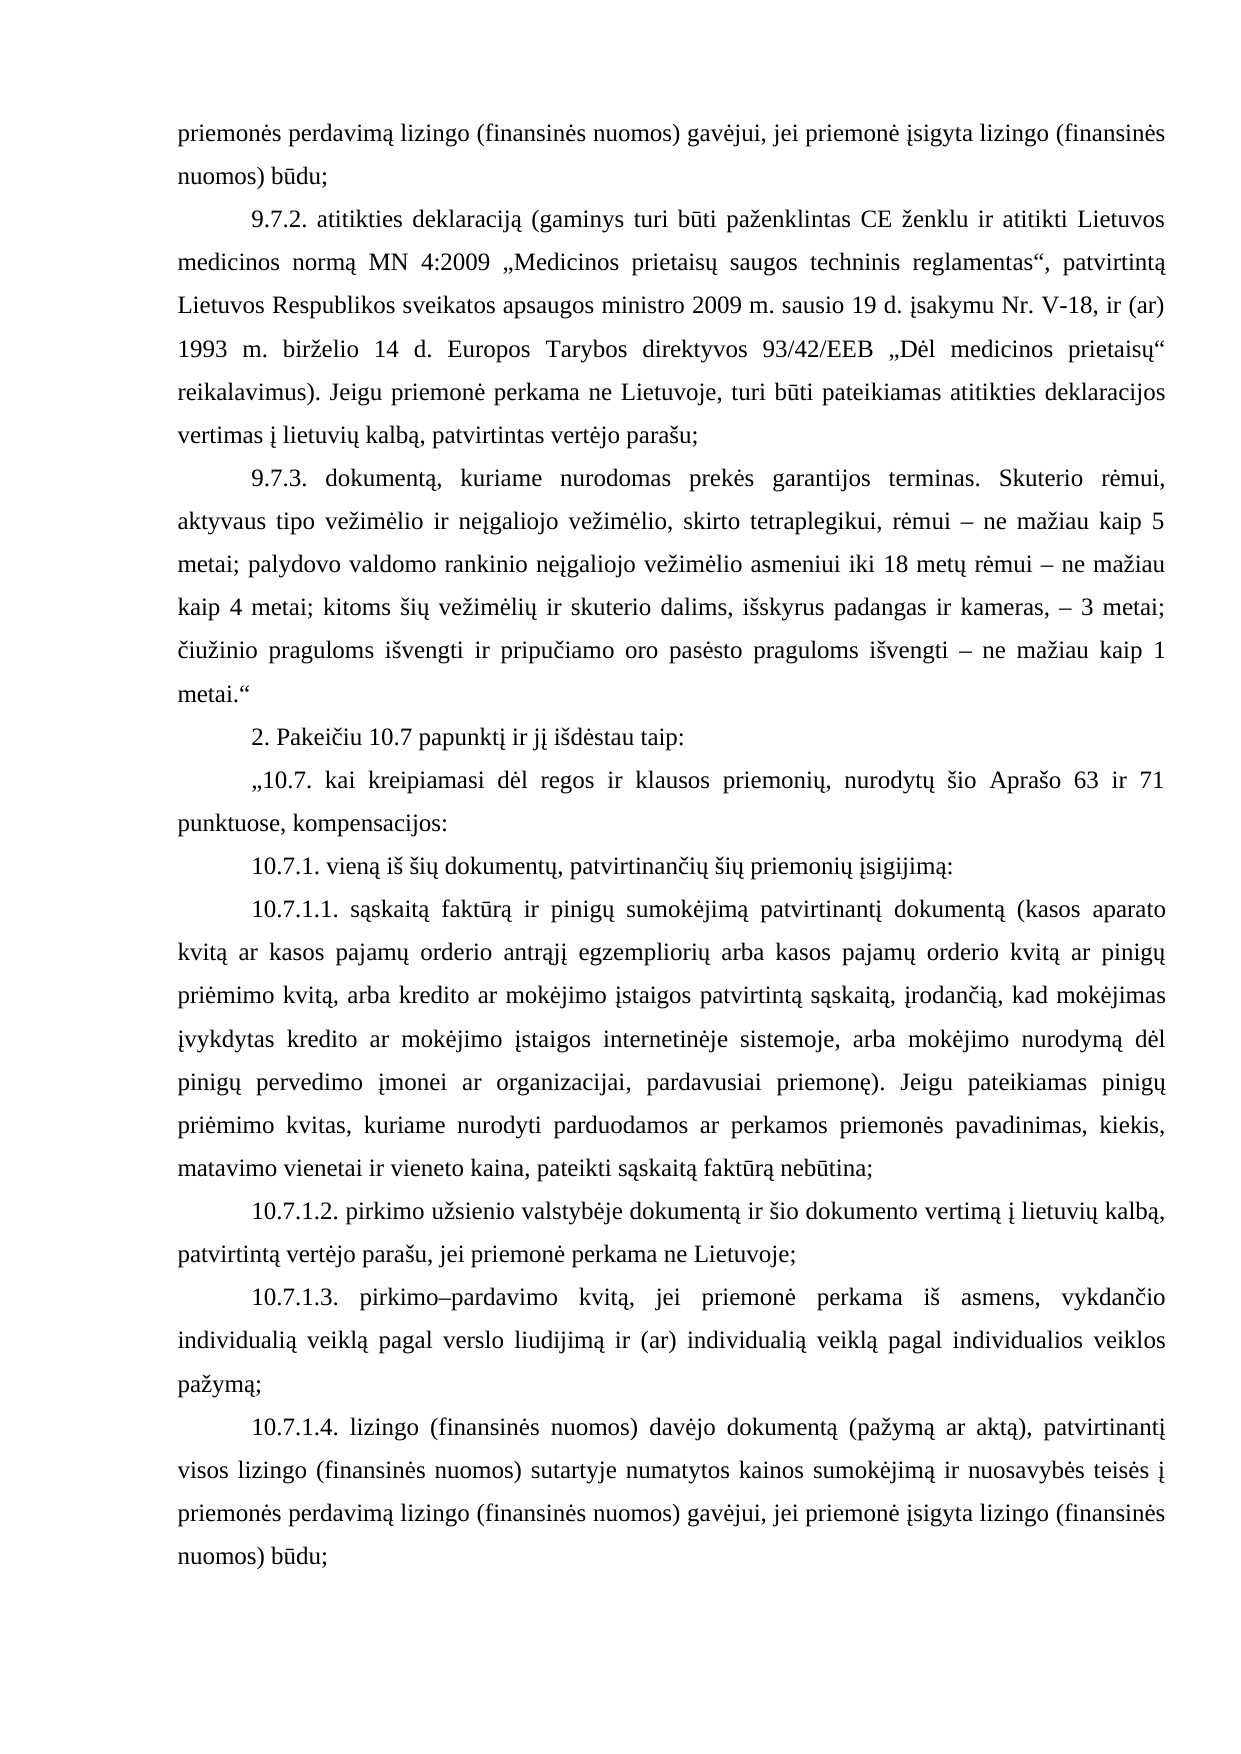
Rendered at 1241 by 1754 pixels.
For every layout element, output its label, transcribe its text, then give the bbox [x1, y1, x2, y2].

text „10.7. kai kreipiamasi dėl regos ir klausos priemonių, nurodytų šio Aprašo 63 ir 71 punktuose, kompensacijos: [177, 765, 1166, 837]
text 10.7.1.2. pirkimo užsienio valstybėje dokumentą ir šio dokumento vertimą į lietuvių kalbą, patvirtintą vertėjo parašu, jei priemonė perkama ne Lietuvoje; [177, 1196, 1166, 1268]
text 9.7.3. dokumentą, kuriame nurodomas prekės garantijos terminas. Skuterio rėmui, aktyvaus tipo vežimėlio ir neįgaliojo vežimėlio, skirto tetraplegikui, rėmui – ne mažiau kaip 5 metai; palydovo valdomo rankinio neįgaliojo vežimėlio asmeniui iki 18 metų rėmui – ne mažiau kaip 4 metai; kitoms šių vežimėlių ir skuterio dalims, išskyrus padangas ir kameras, – 3 metai; čiužinio praguloms išvengti ir pripučiamo oro pasėsto praguloms išvengti – ne mažiau kaip 1 metai.“ [177, 463, 1166, 707]
text 10.7.1.4. lizingo (finansinės nuomos) davėjo dokumentą (pažymą ar aktą), patvirtinantį visos lizingo (finansinės nuomos) sutartyje numatytos kainos sumokėjimą ir nuosavybės teisės į priemonės perdavimą lizingo (finansinės nuomos) gavėjui, jei priemonė įsigyta lizingo (finansinės nuomos) būdu; [177, 1412, 1166, 1570]
text priemonės perdavimą lizingo (finansinės nuomos) gavėjui, jei priemonė įsigyta lizingo (finansinės nuomos) būdu; [177, 118, 1166, 190]
text 2. Pakeičiu 10.7 papunktį ir jį išdėstau taip: [177, 722, 1166, 751]
text 9.7.2. atitikties deklaraciją (gaminys turi būti paženklintas CE ženklu ir atitikti Lietuvos medicinos normą MN 4:2009 „Medicinos prietaisų saugos techninis reglamentas“, patvirtintą Lietuvos Respublikos sveikatos apsaugos ministro 2009 m. sausio 19 d. įsakymu Nr. V-18, ir (ar) 1993 m. birželio 14 d. Europos Tarybos direktyvos 93/42/EEB „Dėl medicinos prietaisų“ reikalavimus). Jeigu priemonė perkama ne Lietuvoje, turi būti pateikiamas atitikties deklaracijos vertimas į lietuvių kalbą, patvirtintas vertėjo parašu; [177, 204, 1166, 449]
text 10.7.1. vieną iš šių dokumentų, patvirtinančių šių priemonių įsigijimą: [177, 851, 1166, 880]
text 10.7.1.3. pirkimo–pardavimo kvitą, jei priemonė perkama iš asmens, vykdančio individualią veiklą pagal verslo liudijimą ir (ar) individualią veiklą pagal individualios veiklos pažymą; [177, 1282, 1166, 1397]
text 10.7.1.1. sąskaitą faktūrą ir pinigų sumokėjimą patvirtinantį dokumentą (kasos aparato kvitą ar kasos pajamų orderio antrąjį egzempliorių arba kasos pajamų orderio kvitą ar pinigų priėmimo kvitą, arba kredito ar mokėjimo įstaigos patvirtintą sąskaitą, įrodančią, kad mokėjimas įvykdytas kredito ar mokėjimo įstaigos internetinėje sistemoje, arba mokėjimo nurodymą dėl pinigų pervedimo įmonei ar organizacijai, pardavusiai priemonę). Jeigu pateikiamas pinigų priėmimo kvitas, kuriame nurodyti parduodamos ar perkamos priemonės pavadinimas, kiekis, matavimo vienetai ir vieneto kaina, pateikti sąskaitą faktūrą nebūtina; [177, 894, 1166, 1182]
